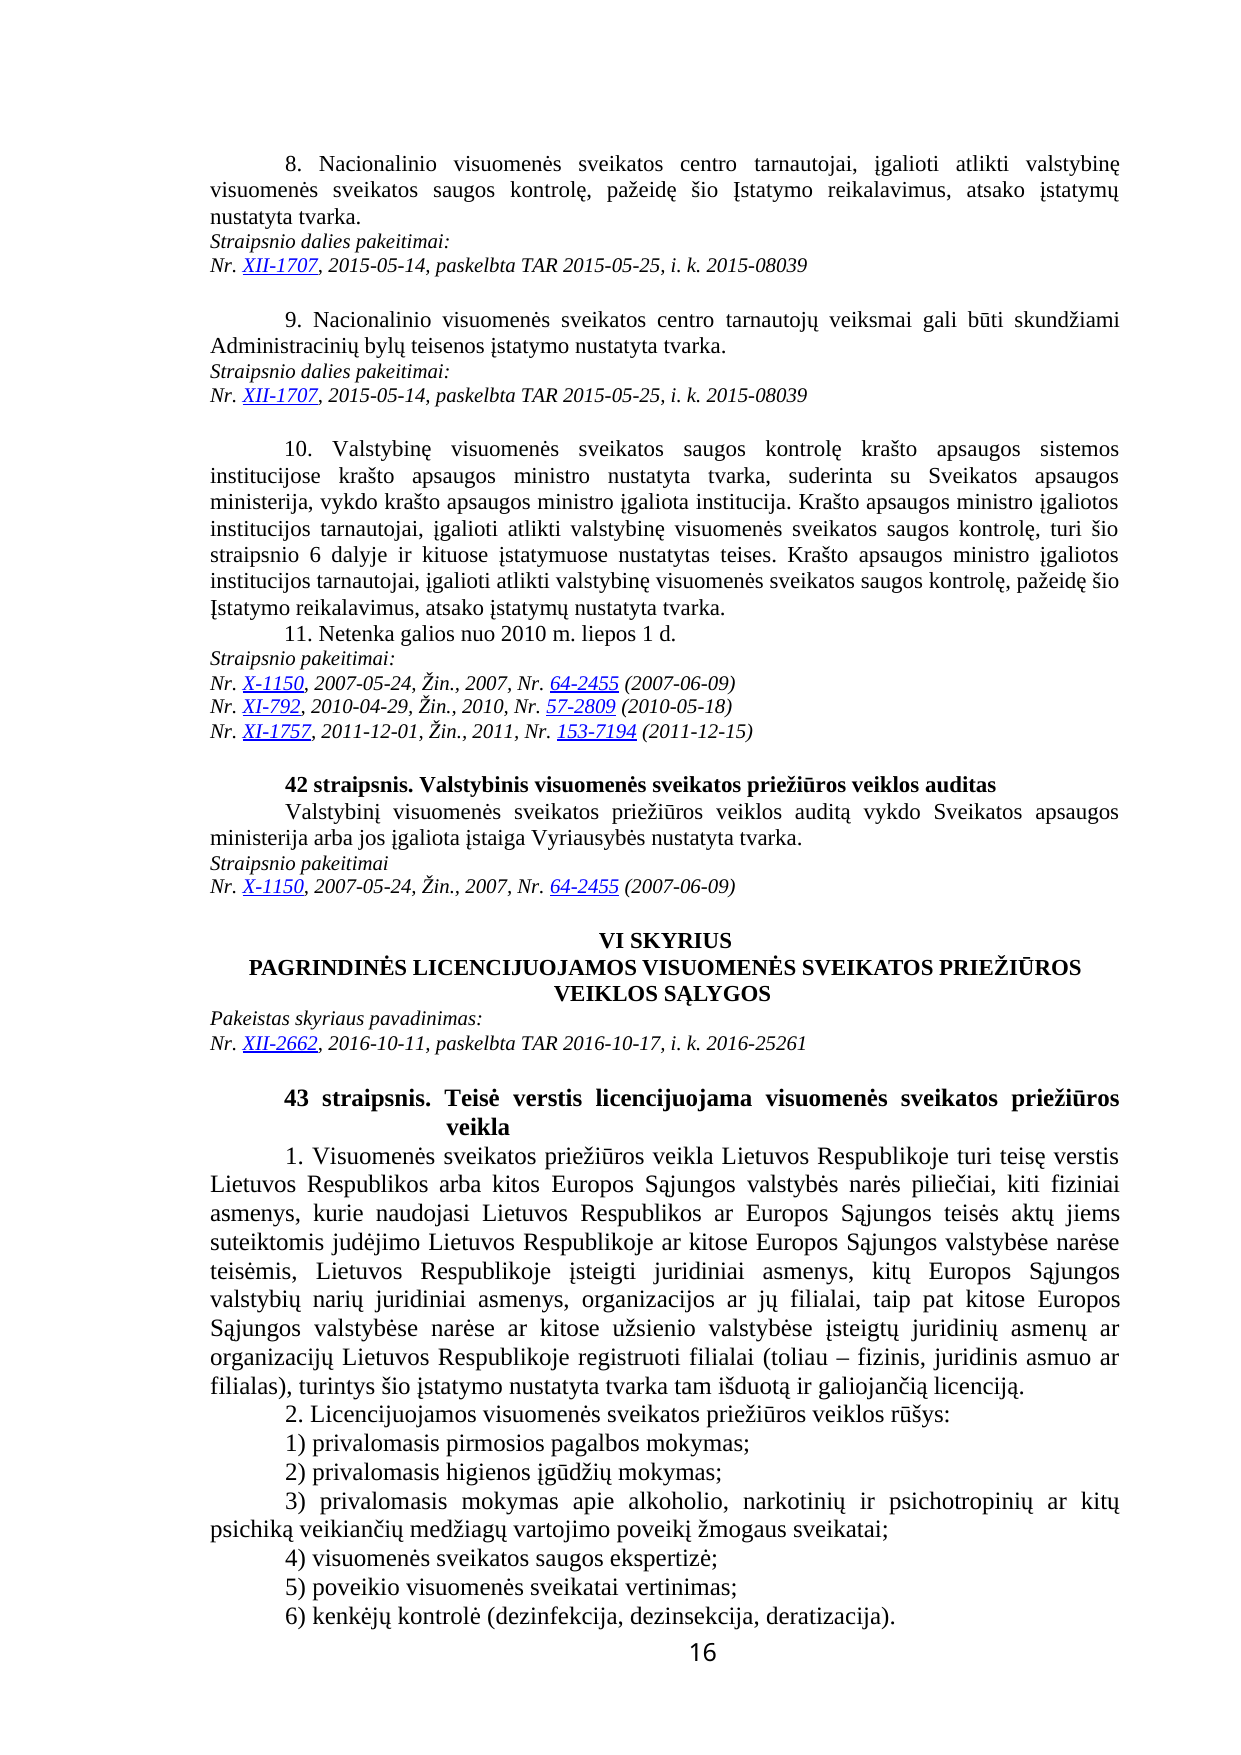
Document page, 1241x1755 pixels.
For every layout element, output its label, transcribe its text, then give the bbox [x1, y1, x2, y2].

text Pakeistas skyriaus pavadinimas: [210, 1006, 1120, 1030]
text Nr. X-1150, 2007-05-24, Žin., 2007, Nr. 64-2455 (2007-06-09) [210, 670, 1120, 694]
text 2. Licencijuojamos visuomenės sveikatos priežiūros veiklos rūšys: [210, 1399, 1120, 1428]
text 9. Nacionalinio visuomenės sveikatos centro tarnautojų veiksmai gali būti skundžiami Administracinių bylų teisenos įstatymo nustatyta tvarka. [210, 306, 1120, 359]
text VI SKYRIUS [210, 927, 1120, 954]
text Nr. XII-1707, 2015-05-14, paskelbta TAR 2015-05-25, i. k. 2015-08039 [210, 383, 1120, 407]
text PAGRINDINĖS LICENCIJUOJAMOS VISUOMENĖS SVEIKATOS PRIEŽIŪROS VEIKLOS SĄLYGOS [210, 954, 1120, 1006]
text 8. Nacionalinio visuomenės sveikatos centro tarnautojai, įgalioti atlikti valstybinę visuomenės sveikatos saugos kontrolę, pažeidę šio Įstatymo reikalavimus, atsako įstatymų nustatyta tvarka. [210, 150, 1120, 229]
text 1) privalomasis pirmosios pagalbos mokymas; [210, 1428, 1120, 1457]
text Nr. XII-1707, 2015-05-14, paskelbta TAR 2015-05-25, i. k. 2015-08039 [210, 253, 1120, 277]
text Nr. XI-792, 2010-04-29, Žin., 2010, Nr. 57-2809 (2010-05-18) [210, 694, 1120, 718]
text 10. Valstybinę visuomenės sveikatos saugos kontrolę krašto apsaugos sistemos institucijose krašto apsaugos ministro nustatyta tvarka, suderinta su Sveikatos apsaugos ministerija, vykdo krašto apsaugos ministro įgaliota institucija. Krašto apsaugos ministro įgaliotos institucijos tarnautojai, įgalioti atlikti valstybinę visuomenės sveikatos saugos kontrolę, turi šio straipsnio 6 dalyje ir kituose įstatymuose nustatytas teises. Krašto apsaugos ministro įgaliotos institucijos tarnautojai, įgalioti atlikti valstybinę visuomenės sveikatos saugos kontrolę, pažeidę šio Įstatymo reikalavimus, atsako įstatymų nustatyta tvarka. [210, 436, 1120, 620]
text Straipsnio pakeitimai: [210, 646, 1120, 670]
text Straipsnio pakeitimai [210, 850, 1120, 874]
text 11. Netenka galios nuo 2010 m. liepos 1 d. [210, 620, 1120, 646]
text 43 straipsnis. Teisė verstis licencijuojama visuomenės sveikatos priežiūros veikla [284, 1083, 1120, 1141]
text Straipsnio dalies pakeitimai: [210, 229, 1120, 253]
text 42 straipsnis. Valstybinis visuomenės sveikatos priežiūros veiklos auditas [210, 771, 1120, 798]
text 4) visuomenės sveikatos saugos ekspertizė; [210, 1543, 1120, 1572]
text 5) poveikio visuomenės sveikatai vertinimas; [210, 1572, 1120, 1601]
text 6) kenkėjų kontrolė (dezinfekcija, dezinsekcija, deratizacija). [210, 1601, 1120, 1629]
text Nr. XII-2662, 2016-10-11, paskelbta TAR 2016-10-17, i. k. 2016-25261 [210, 1030, 1120, 1054]
text Straipsnio dalies pakeitimai: [210, 359, 1120, 383]
text 2) privalomasis higienos įgūdžių mokymas; [210, 1457, 1120, 1486]
text Nr. X-1150, 2007-05-24, Žin., 2007, Nr. 64-2455 (2007-06-09) [210, 874, 1120, 898]
text 3) privalomasis mokymas apie alkoholio, narkotinių ir psichotropinių ar kitų psichiką veikiančių medžiagų vartojimo poveikį žmogaus sveikatai; [210, 1486, 1120, 1543]
text Valstybinį visuomenės sveikatos priežiūros veiklos auditą vykdo Sveikatos apsaugos ministerija arba jos įgaliota įstaiga Vyriausybės nustatyta tvarka. [210, 798, 1120, 850]
text Nr. XI-1757, 2011-12-01, Žin., 2011, Nr. 153-7194 (2011-12-15) [210, 718, 1120, 743]
text 1. Visuomenės sveikatos priežiūros veikla Lietuvos Respublikoje turi teisę verstis Lietuvos Respublikos arba kitos Europos Sąjungos valstybės narės piliečiai, kiti fiziniai asmenys, kurie naudojasi Lietuvos Respublikos ar Europos Sąjungos teisės aktų jiems suteiktomis judėjimo Lietuvos Respublikoje ar kitose Europos Sąjungos valstybėse narėse teisėmis, Lietuvos Respublikoje įsteigti juridiniai asmenys, kitų Europos Sąjungos valstybių narių juridiniai asmenys, organizacijos ar jų filialai, taip pat kitose Europos Sąjungos valstybėse narėse ar kitose užsienio valstybėse įsteigtų juridinių asmenų ar organizacijų Lietuvos Respublikoje registruoti filialai (toliau – fizinis, juridinis asmuo ar filialas), turintys šio įstatymo nustatyta tvarka tam išduotą ir galiojančią licenciją. [210, 1141, 1120, 1399]
